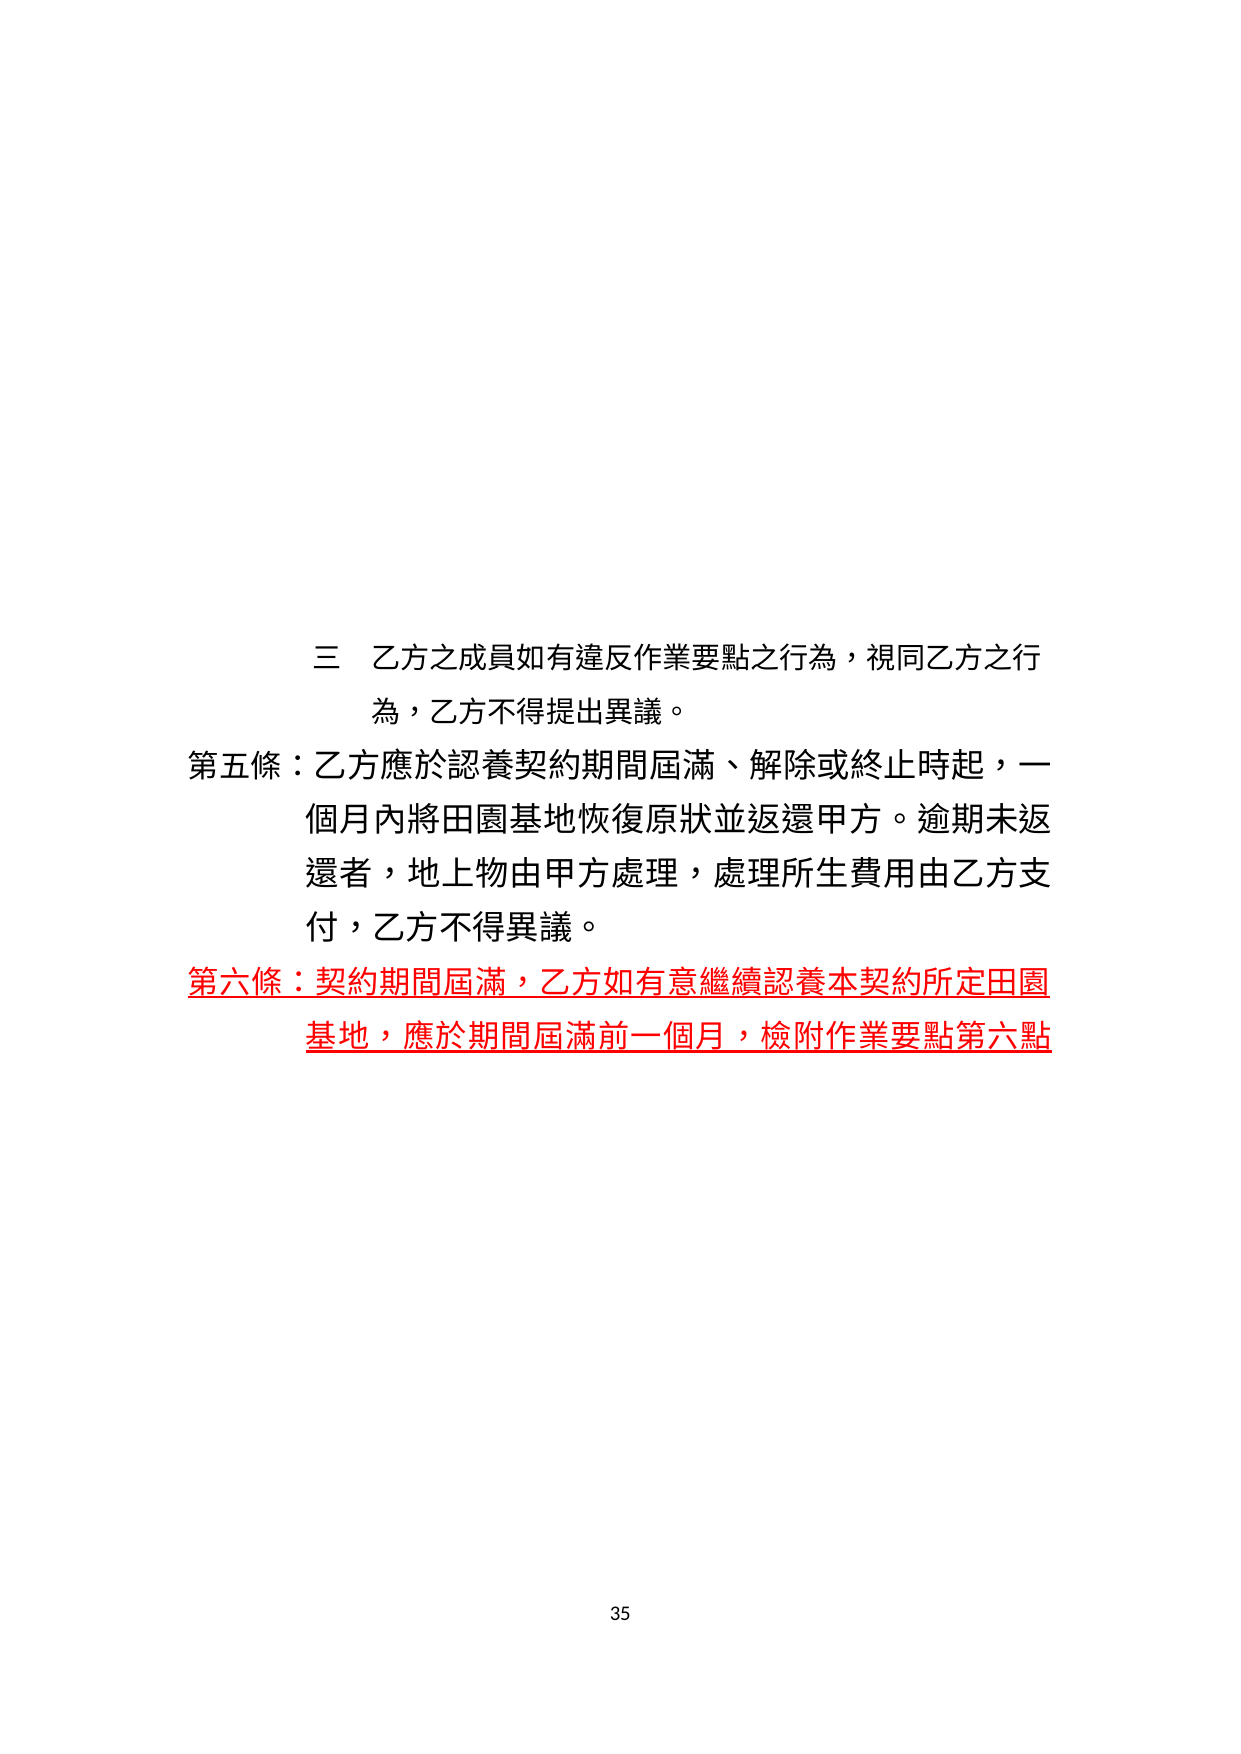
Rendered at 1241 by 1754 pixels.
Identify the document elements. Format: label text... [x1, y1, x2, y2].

text 第六條：契約期間屆滿，乙方如有意繼續認養本契約所定田園基地，應於期間屆滿前一個月，檢附作業要點第六點 [187, 950, 1053, 1059]
text 第五條：乙方應於認養契約期間屆滿、解除或終止時起，一個月內將田園基地恢復原狀並返還甲方。逾期未返還者，地上物由甲方處理，處理所生費用由乙方支付，乙方不得異議。 [187, 734, 1053, 950]
text 三 乙方之成員如有違反作業要點之行為，視同乙方之行為，乙方不得提出異議。 [312, 625, 1053, 734]
